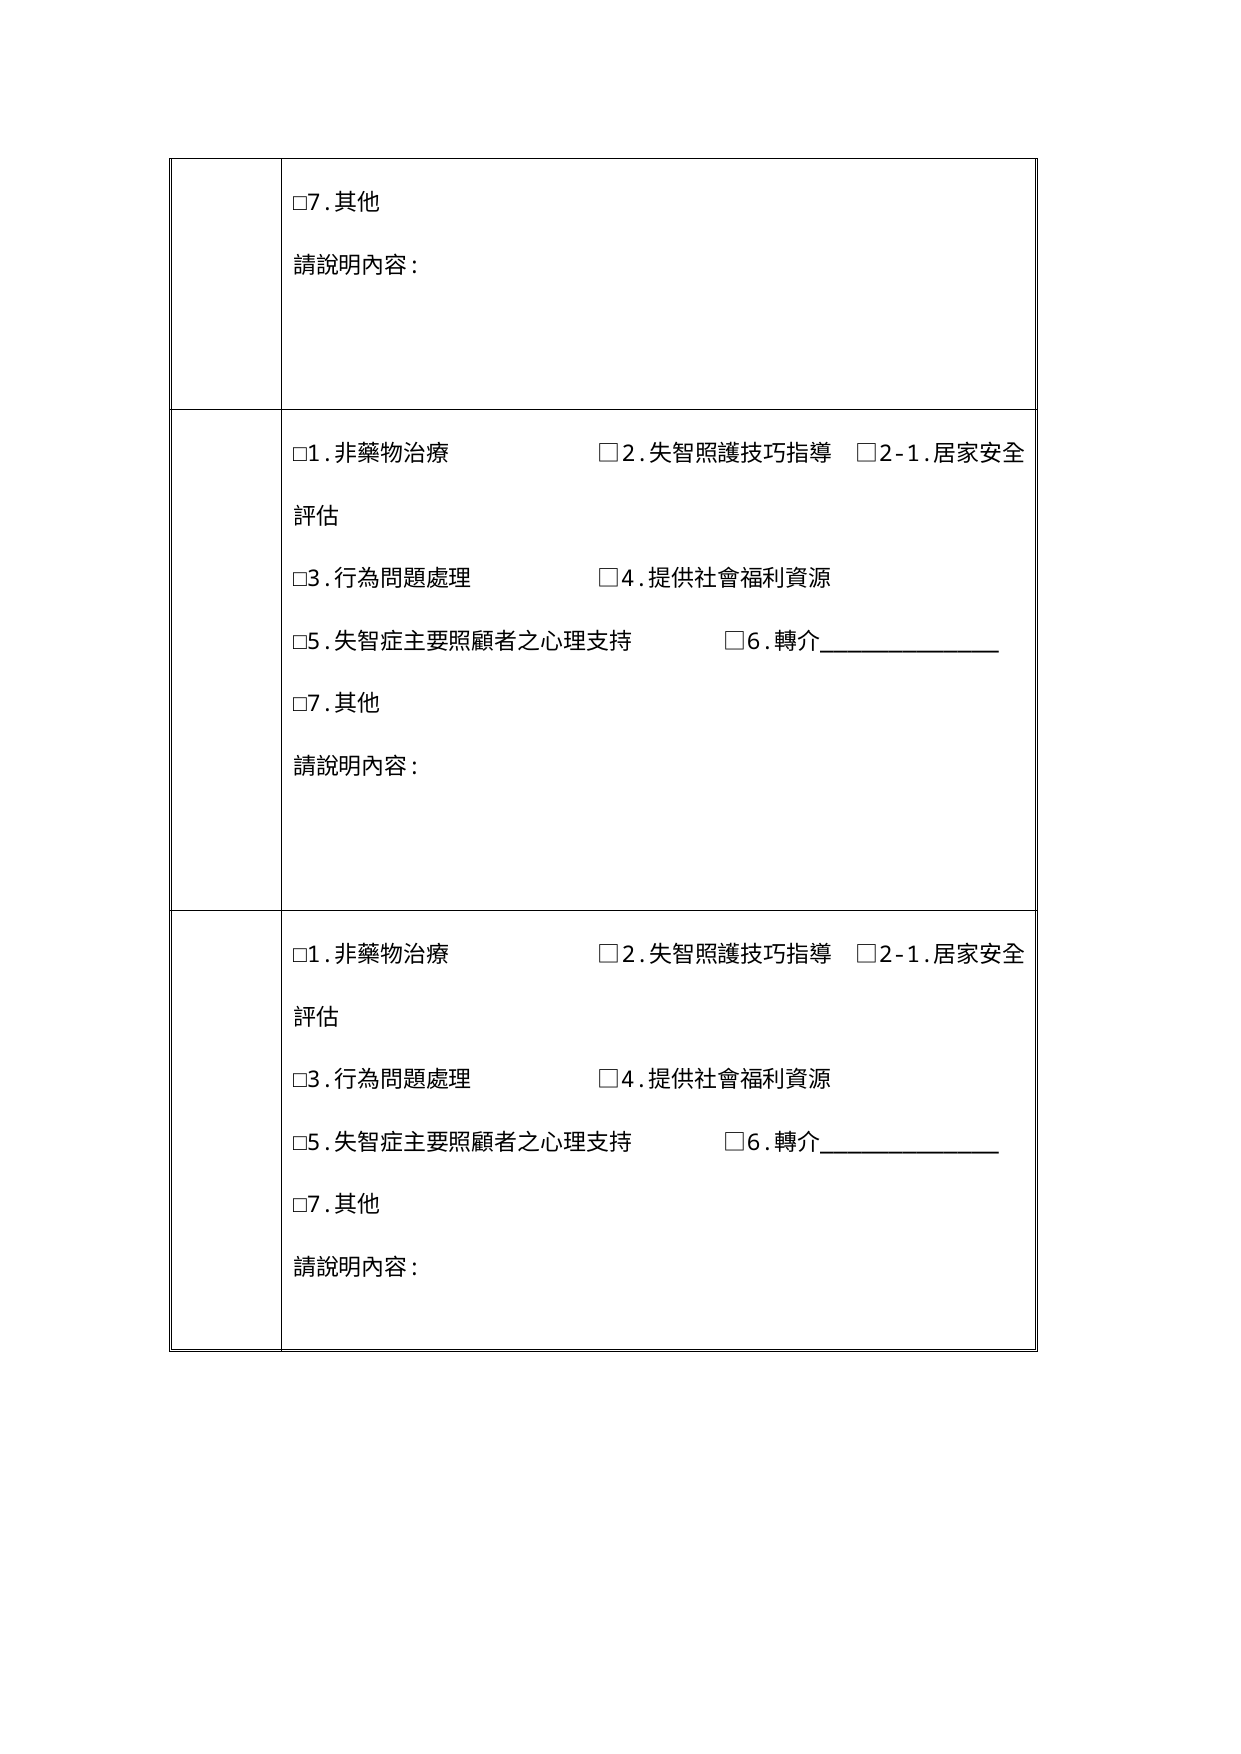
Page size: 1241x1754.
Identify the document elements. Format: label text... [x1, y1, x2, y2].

table_cell □7.其他 請說明內容: [282, 159, 1035, 409]
table_cell □1.非藥物治療 □2.失智照護技巧指導 □2-1.居家安全評估 □3.行為問題處理 □4.提供社會福利資源 □5.失智症主要照顧者之心理支持 □6.轉介_____________ □7.其他 請說明內容: [282, 410, 1035, 910]
table_cell [172, 159, 281, 409]
table_cell □1.非藥物治療 □2.失智照護技巧指導 □2-1.居家安全評估 □3.行為問題處理 □4.提供社會福利資源 □5.失智症主要照顧者之心理支持 □6.轉介_____________ □7.其他 請說明內容: [282, 911, 1035, 1349]
table_cell [172, 911, 281, 1349]
table_cell [172, 410, 281, 910]
